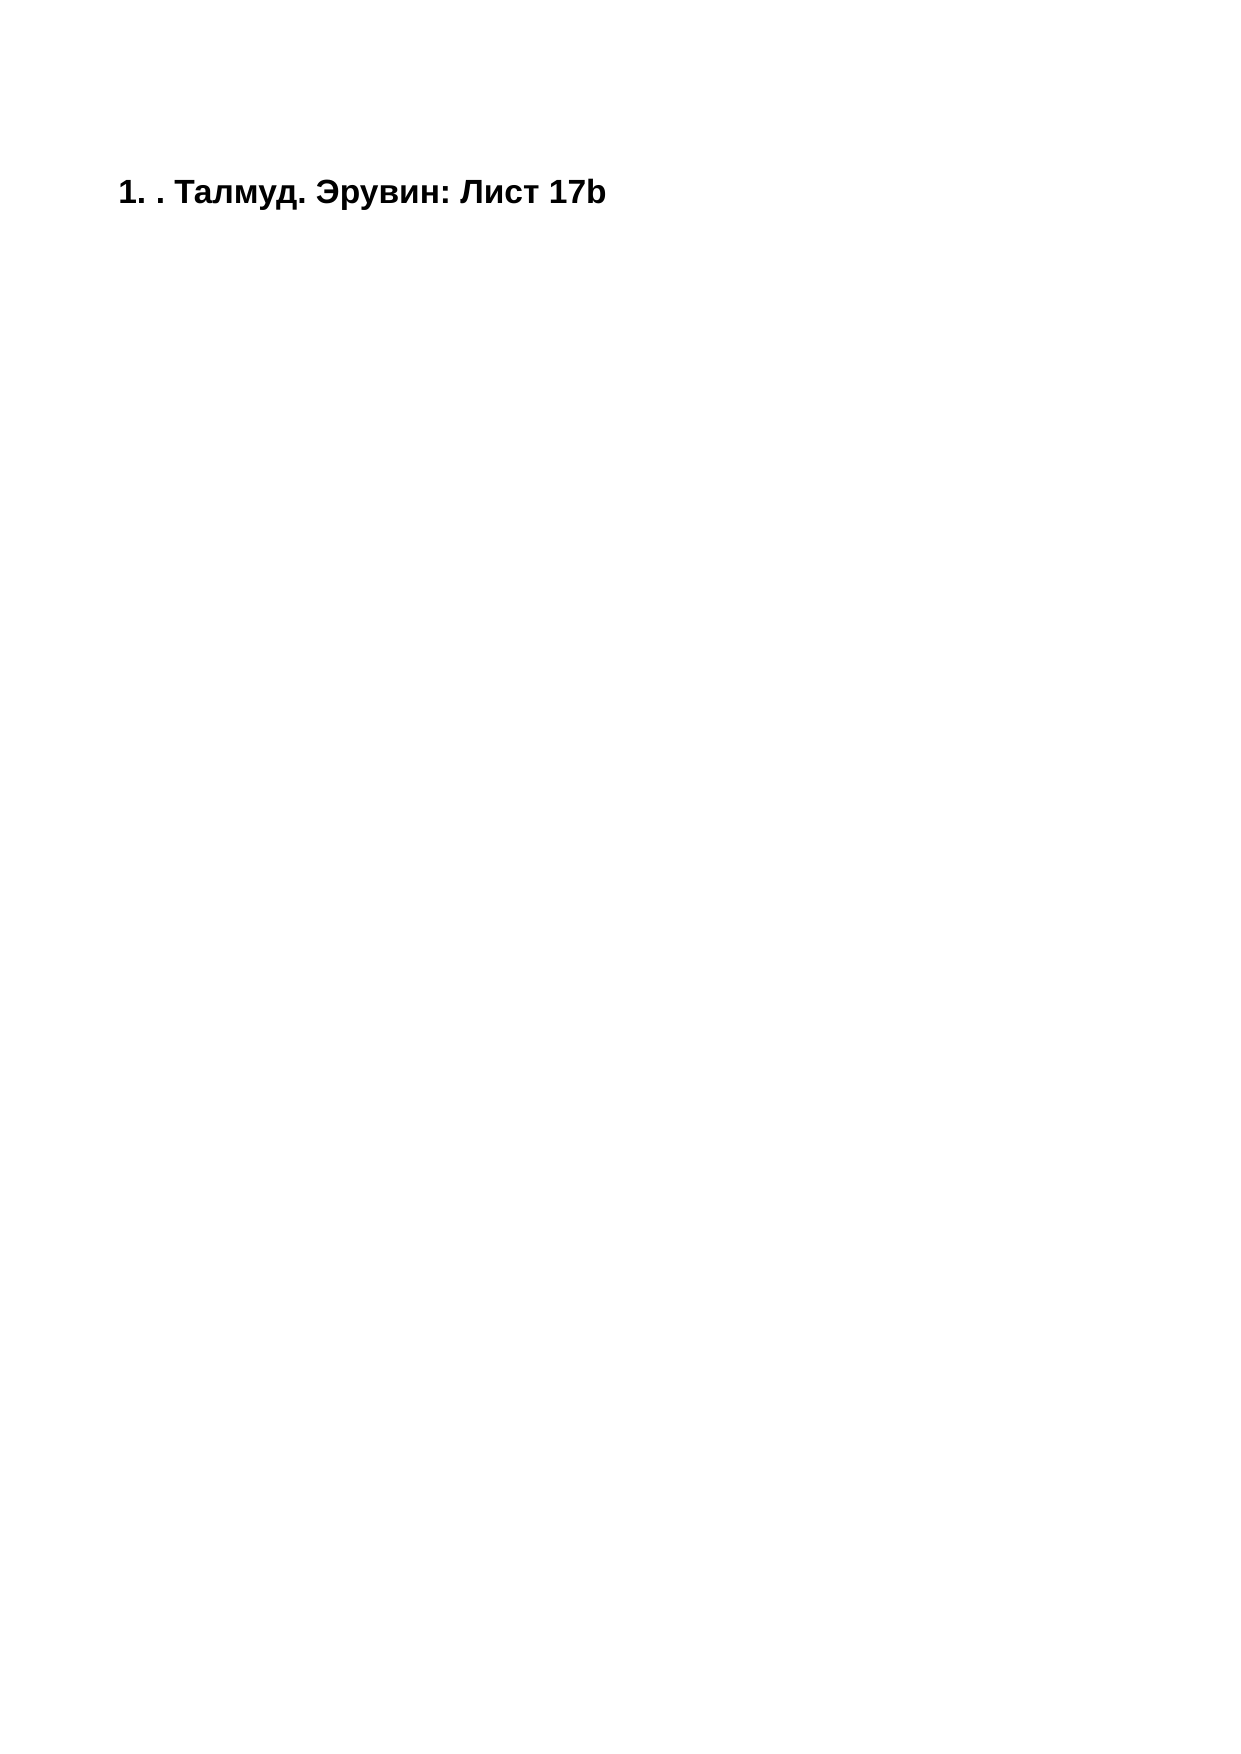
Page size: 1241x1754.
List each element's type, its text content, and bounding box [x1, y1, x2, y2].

subtitle . Талмуд. Эрувин: Лист 17b [118, 147, 1122, 176]
